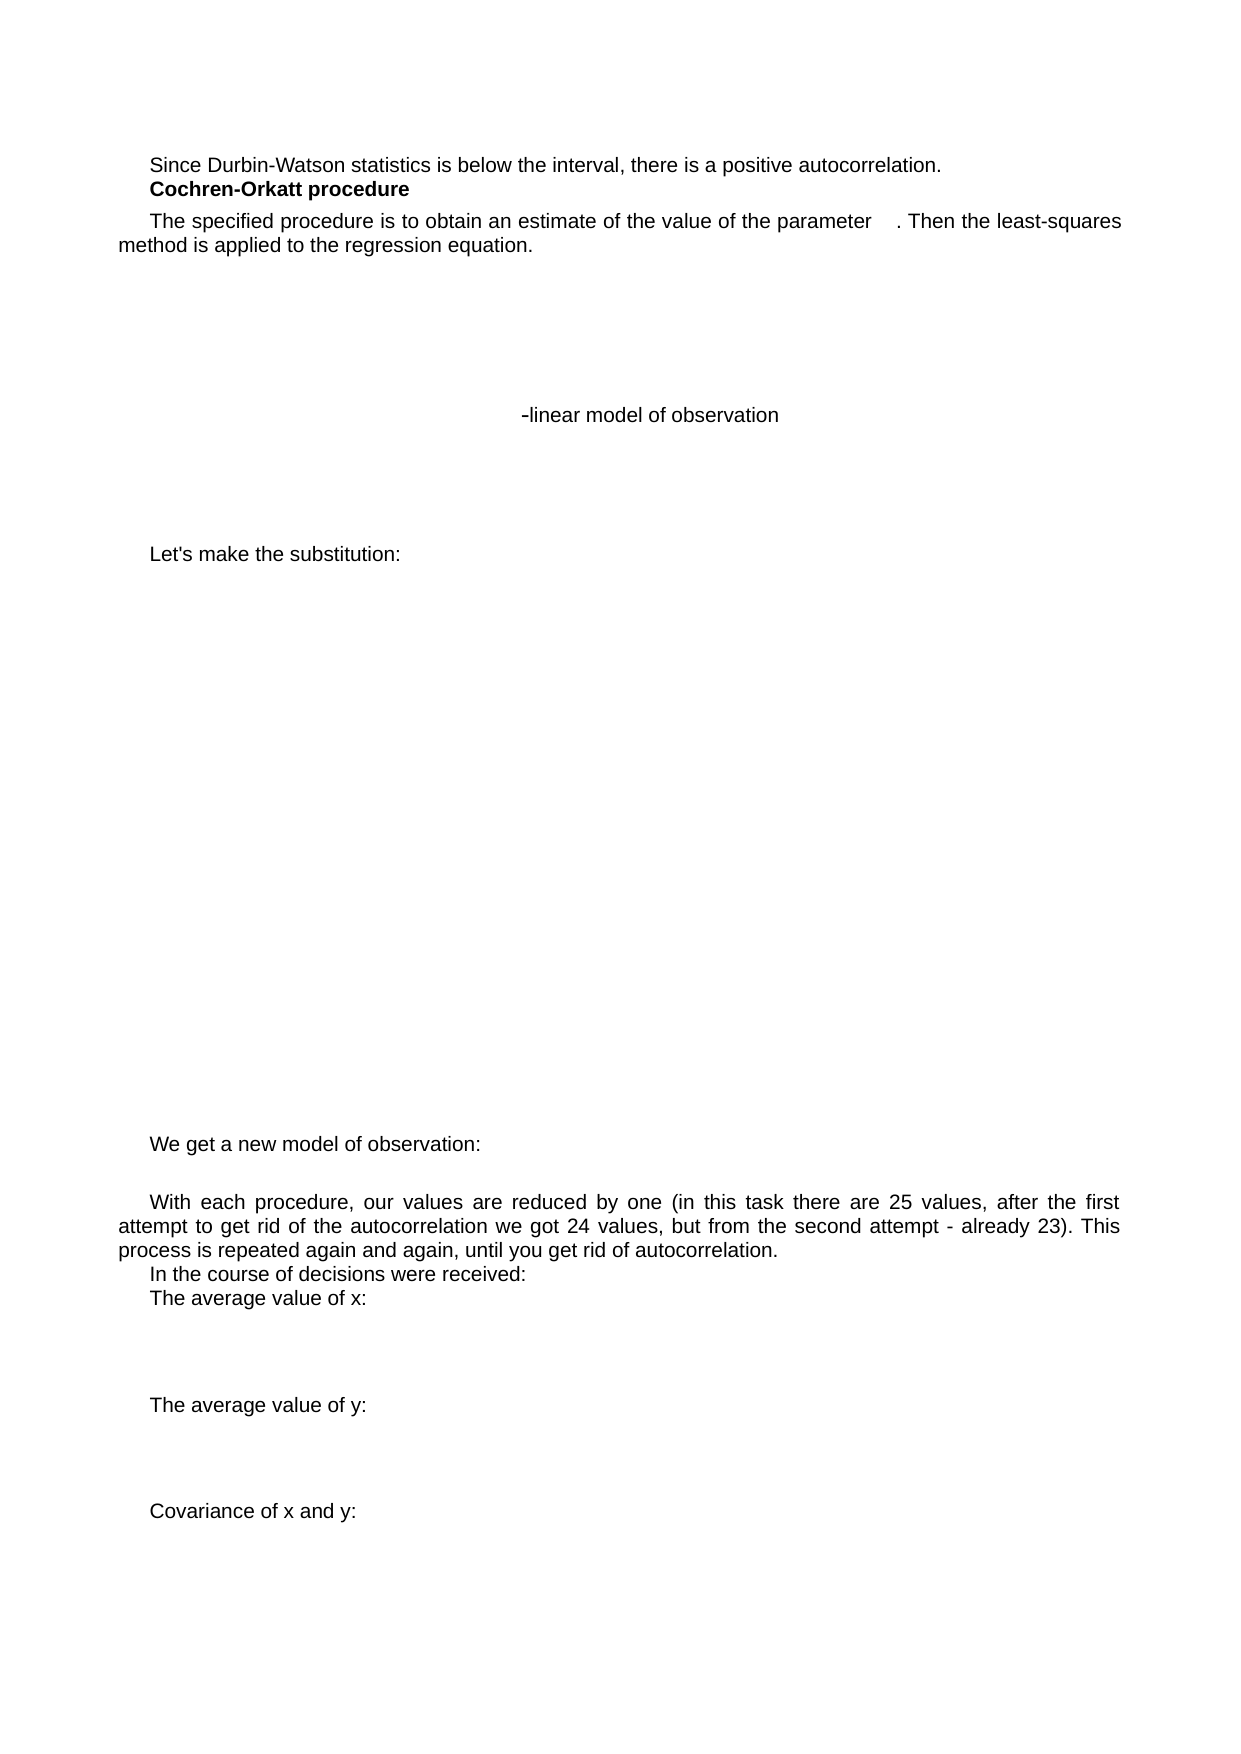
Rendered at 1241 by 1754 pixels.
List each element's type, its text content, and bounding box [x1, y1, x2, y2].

text In the course of decisions were received: [118, 1262, 1122, 1286]
text The specified procedure is to obtain an estimate of the value of the parameter. Then the least-squares method is applied to the regression equation. [118, 200, 1122, 257]
text -linear model of observation [118, 257, 1122, 428]
text With each procedure, our values are reduced by one (in this task there are 25 values, after the first attempt to get rid of the autocorrelation we got 24 values, but from the second attempt - already 23). This process is repeated again and again, until you get rid of autocorrelation. [118, 1190, 1122, 1262]
text Let's make the substitution: [118, 542, 1122, 566]
text The average value of y: [118, 1392, 1122, 1416]
text The average value of x: [118, 1286, 1122, 1310]
text We get a new model of observation: [118, 1132, 1122, 1156]
text Cochren-Orkatt procedure [118, 176, 1122, 200]
text Covariance of x and y: [118, 1499, 1122, 1523]
text Since Durbin-Watson statistics is below the interval, there is a positive autocorrelation. [118, 152, 1122, 176]
